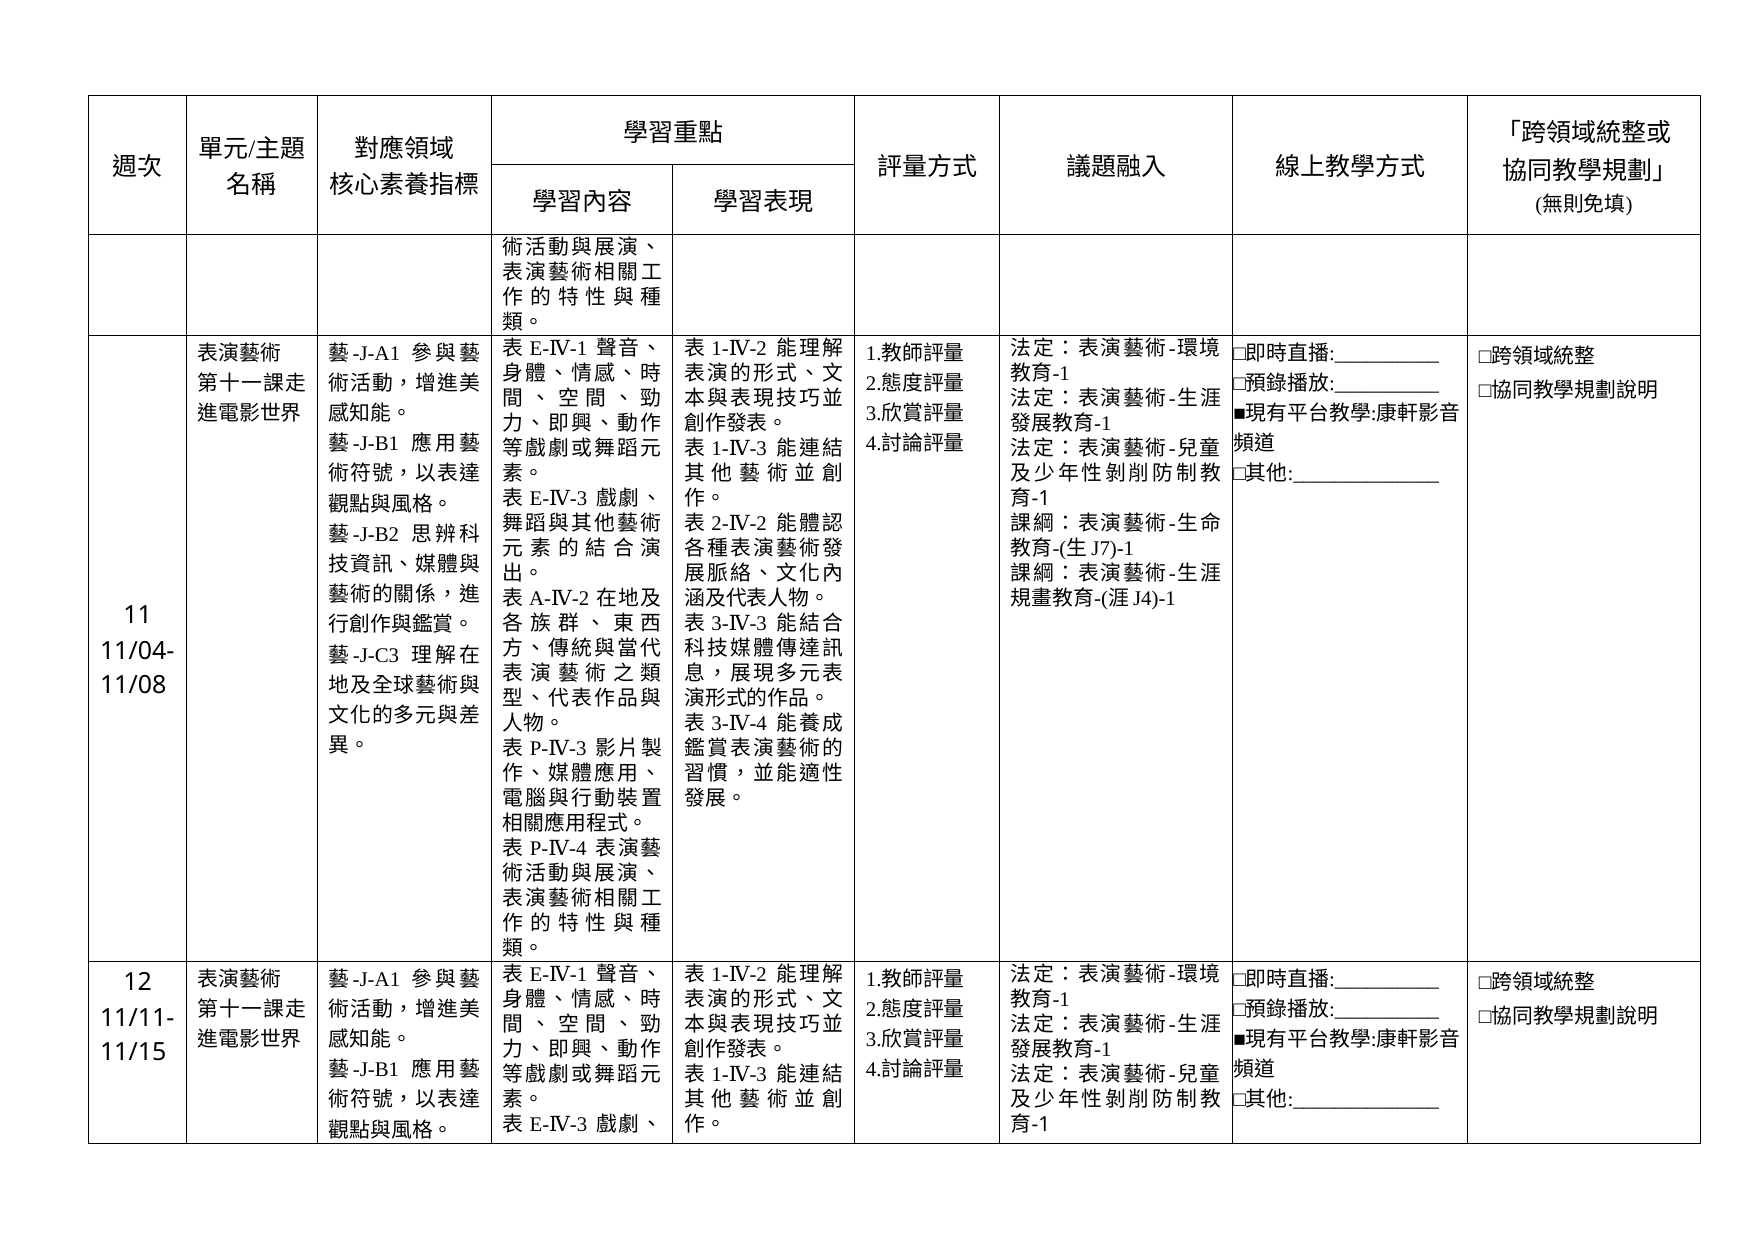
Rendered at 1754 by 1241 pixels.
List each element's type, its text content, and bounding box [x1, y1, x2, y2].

table_cell 術活動與展演、表演藝術相關工作的特性與種類。 [492, 235, 672, 335]
table_header 週次 [89, 96, 186, 234]
table_cell □即時直播:__________ □預錄播放:__________ ■現有平台教學:康軒影音頻道 □其他:______________ [1233, 962, 1467, 1143]
table_cell 學習表現 [673, 165, 854, 234]
table_cell 表演藝術 第十一課走進電影世界 [187, 962, 317, 1143]
table_cell 1.教師評量 2.態度評量 3.欣賞評量 4.討論評量 [855, 336, 999, 961]
table_cell 藝-J-A1 參與藝術活動，增進美感知能。 藝-J-B1 應用藝術符號，以表達觀點與風格。 [318, 962, 491, 1143]
table_cell 藝-J-A1 參與藝術活動，增進美感知能。 藝-J-B1 應用藝術符號，以表達觀點與風格。 藝-J-B2 思辨科技資訊、媒體與藝術的關係，進行創作與鑑賞。 藝-J-C3 理解在地及全球藝術與文化的多元與差異。 [318, 336, 491, 961]
table_cell [187, 235, 317, 335]
table_header 單元/主題名稱 [187, 96, 317, 234]
table_cell □跨領域統整 □協同教學規劃說明 [1468, 336, 1700, 961]
table_header 評量方式 [855, 96, 999, 234]
table_cell [855, 235, 999, 335]
table_cell [1000, 235, 1232, 335]
table_cell □即時直播:__________ □預錄播放:__________ ■現有平台教學:康軒影音頻道 □其他:______________ [1233, 336, 1467, 961]
table_cell 法定：表演藝術-環境教育-1 法定：表演藝術-生涯發展教育-1 法定：表演藝術-兒童及少年性剝削防制教育-1 [1000, 962, 1232, 1143]
table_cell 表1-Ⅳ-2 能理解表演的形式、文本與表現技巧並創作發表。 表1-Ⅳ-3 能連結其他藝術並創作。 [673, 962, 854, 1143]
table_cell [1468, 235, 1700, 335]
table_cell 表E-Ⅳ-1 聲音、身體、情感、時間、空間、勁力、即興、動作等戲劇或舞蹈元素。 表E-Ⅳ-3 戲劇、舞蹈與其他藝術元素的結合演出。 表A-Ⅳ-2 在地及各族群、東西方、傳統與當代表演藝術之類型、代表作品與人物。 表P-Ⅳ-3 影片製作、媒體應用、電腦與行動裝置相關應用程式。 表P-Ⅳ-4 表演藝術活動與展演、表演藝術相關工作的特性與種類。 [492, 336, 672, 961]
table_cell □跨領域統整 □協同教學規劃說明 [1468, 962, 1700, 1143]
table_header 線上教學方式 [1233, 96, 1467, 234]
table_header 「跨領域統整或 協同教學規劃｣ (無則免填) [1468, 96, 1700, 234]
table_cell 表E-Ⅳ-1 聲音、身體、情感、時間、空間、勁力、即興、動作等戲劇或舞蹈元素。 表E-Ⅳ-3 戲劇、 [492, 962, 672, 1143]
table_cell 11 11/04-11/08 [89, 336, 186, 961]
table_cell [673, 235, 854, 335]
table_cell 12 11/11-11/15 [89, 962, 186, 1143]
table_cell 學習內容 [492, 165, 672, 234]
table_cell 1.教師評量 2.態度評量 3.欣賞評量 4.討論評量 [855, 962, 999, 1143]
table_cell 表1-Ⅳ-2 能理解表演的形式、文本與表現技巧並創作發表。 表1-Ⅳ-3 能連結其他藝術並創作。 表2-Ⅳ-2 能體認各種表演藝術發展脈絡、文化內涵及代表人物。 表3-Ⅳ-3 能結合科技媒體傳達訊息，展現多元表演形式的作品。 表3-Ⅳ-4 能養成鑑賞表演藝術的習慣，並能適性發展。 [673, 336, 854, 961]
table_header 學習重點 [492, 96, 854, 164]
table_cell 法定：表演藝術-環境教育-1 法定：表演藝術-生涯發展教育-1 法定：表演藝術-兒童及少年性剝削防制教育-1 課綱：表演藝術-生命教育-(生J7)-1 課綱：表演藝術-生涯規畫教育-(涯J4)-1 [1000, 336, 1232, 961]
table_cell 表演藝術 第十一課走進電影世界 [187, 336, 317, 961]
table_cell [1233, 235, 1467, 335]
table_cell [318, 235, 491, 335]
table_cell [89, 235, 186, 335]
table_header 對應領域 核心素養指標 [318, 96, 491, 234]
table_header 議題融入 [1000, 96, 1232, 234]
